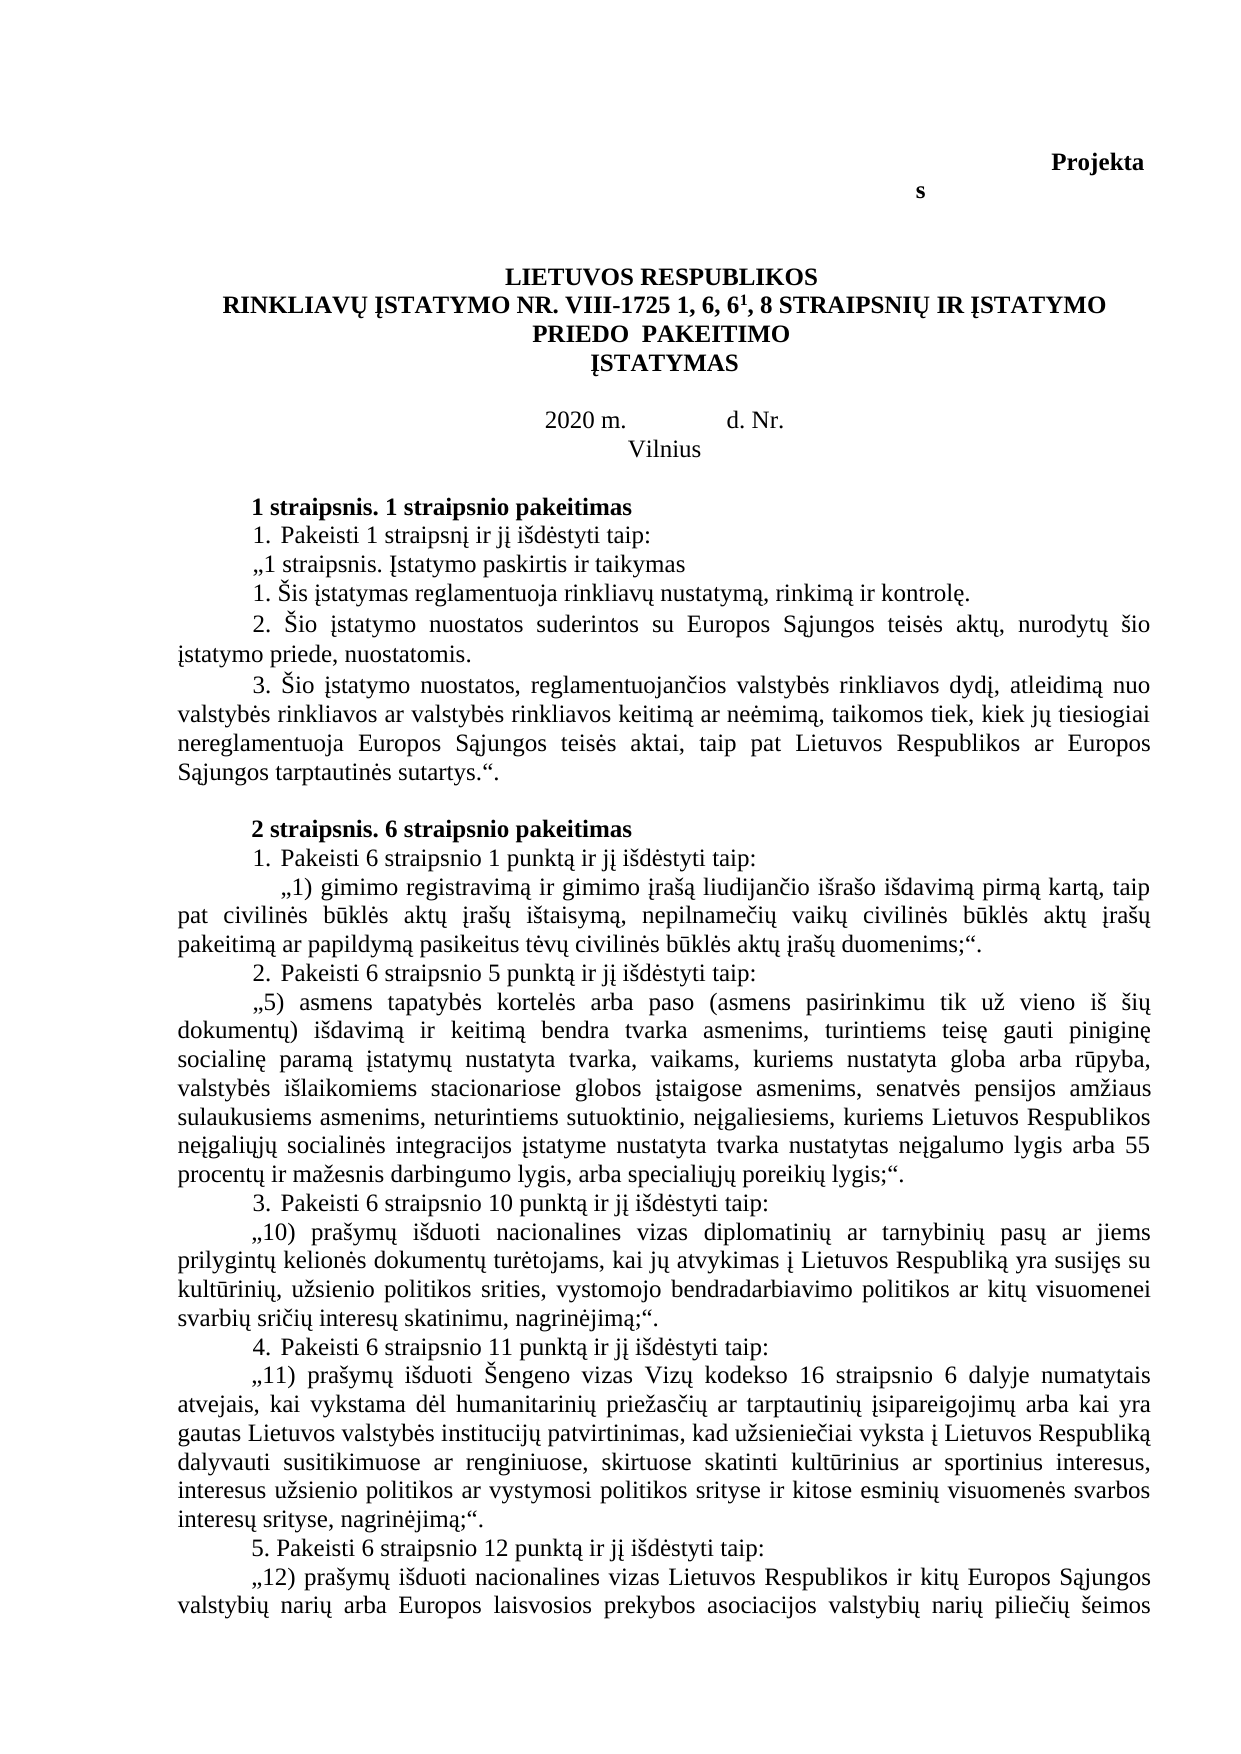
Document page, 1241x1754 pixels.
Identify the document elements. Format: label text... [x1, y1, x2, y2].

text 3. Pakeisti 6 straipsnio 10 punktą ir jį išdėstyti taip: [252, 1188, 1152, 1217]
text 1. Pakeisti 6 straipsnio 1 punktą ir jį išdėstyti taip: [252, 843, 1152, 872]
text „1 straipsnis. Įstatymo paskirtis ir taikymas [252, 549, 1152, 578]
text 2. Šio įstatymo nuostatos suderintos su Europos Sąjungos teisės aktų, nurodytų šio įstatymo priede, nuostatomis. [177, 609, 1152, 668]
text LIETUVOS RESPUBLIKOS [177, 262, 1152, 291]
text „12) prašymų išduoti nacionalines vizas Lietuvos Respublikos ir kitų Europos Sąjungos valstybių narių arba Europos laisvosios prekybos asociacijos valstybių narių piliečių šeimos [177, 1562, 1152, 1619]
text 4. Pakeisti 6 straipsnio 11 punktą ir jį išdėstyti taip: [252, 1332, 1152, 1360]
text „5) asmens tapatybės kortelės arba paso (asmens pasirinkimu tik už vieno iš šių dokumentų) išdavimą ir keitimą bendra tvarka asmenims, turintiems teisę gauti piniginę socialinę paramą įstatymų nustatyta tvarka, vaikams, kuriems nustatyta globa arba rūpyba, valstybės išlaikomiems stacionariose globos įstaigose asmenims, senatvės pensijos amžiaus sulaukusiems asmenims, neturintiems sutuoktinio, neįgaliesiems, kuriems Lietuvos Respublikos neįgaliųjų socialinės integracijos įstatyme nustatyta tvarka nustatytas neįgalumo lygis arba 55 procentų ir mažesnis darbingumo lygis, arba specialiųjų poreikių lygis;“. [177, 987, 1152, 1188]
text „10) prašymų išduoti nacionalines vizas diplomatinių ar tarnybinių pasų ar jiems prilygintų kelionės dokumentų turėtojams, kai jų atvykimas į Lietuvos Respubliką yra susijęs su kultūrinių, užsienio politikos srities, vystomojo bendradarbiavimo politikos ar kitų visuomenei svarbių sričių interesų skatinimu, nagrinėjimą;“. [177, 1217, 1152, 1332]
text Vilnius [177, 434, 1152, 463]
text 1. Šis įstatymas reglamentuoja rinkliavų nustatymą, rinkimą ir kontrolę. [252, 578, 1152, 607]
text 2. Pakeisti 6 straipsnio 5 punktą ir jį išdėstyti taip: [252, 958, 1152, 987]
text Projektas [916, 147, 1152, 204]
text RINKLIAVŲ ĮSTATYMO NR. VIII-1725 1, 6, 61, 8 STRAIPSNIŲ IR ĮSTATYMO PRIEDO PAKEITIMO [177, 291, 1152, 348]
text 2020 m. d. Nr. [177, 406, 1152, 434]
text 2 straipsnis. 6 straipsnio pakeitimas [177, 814, 1152, 843]
text „11) prašymų išduoti Šengeno vizas Vizų kodekso 16 straipsnio 6 dalyje numatytais atvejais, kai vykstama dėl humanitarinių priežasčių ar tarptautinių įsipareigojimų arba kai yra gautas Lietuvos valstybės institucijų patvirtinimas, kad užsieniečiai vyksta į Lietuvos Respubliką dalyvauti susitikimuose ar renginiuose, skirtuose skatinti kultūrinius ar sportinius interesus, interesus užsienio politikos ar vystymosi politikos srityse ir kitose esminių visuomenės svarbos interesų srityse, nagrinėjimą;“. [177, 1360, 1152, 1533]
text ĮSTATYMAS [177, 348, 1152, 377]
text 3. Šio įstatymo nuostatos, reglamentuojančios valstybės rinkliavos dydį, atleidimą nuo valstybės rinkliavos ar valstybės rinkliavos keitimą ar neėmimą, taikomos tiek, kiek jų tiesiogiai nereglamentuoja Europos Sąjungos teisės aktai, taip pat Lietuvos Respublikos ar Europos Sąjungos tarptautinės sutartys.“. [177, 670, 1152, 785]
text 5. Pakeisti 6 straipsnio 12 punktą ir jį išdėstyti taip: [177, 1533, 1152, 1562]
text 1. Pakeisti 1 straipsnį ir jį išdėstyti taip: [252, 521, 1152, 549]
text 1 straipsnis. 1 straipsnio pakeitimas [177, 492, 1152, 521]
text „1) gimimo registravimą ir gimimo įrašą liudijančio išrašo išdavimą pirmą kartą, taip pat civilinės būklės aktų įrašų ištaisymą, nepilnamečių vaikų civilinės būklės aktų įrašų pakeitimą ar papildymą pasikeitus tėvų civilinės būklės aktų įrašų duomenims;“. [177, 872, 1152, 958]
